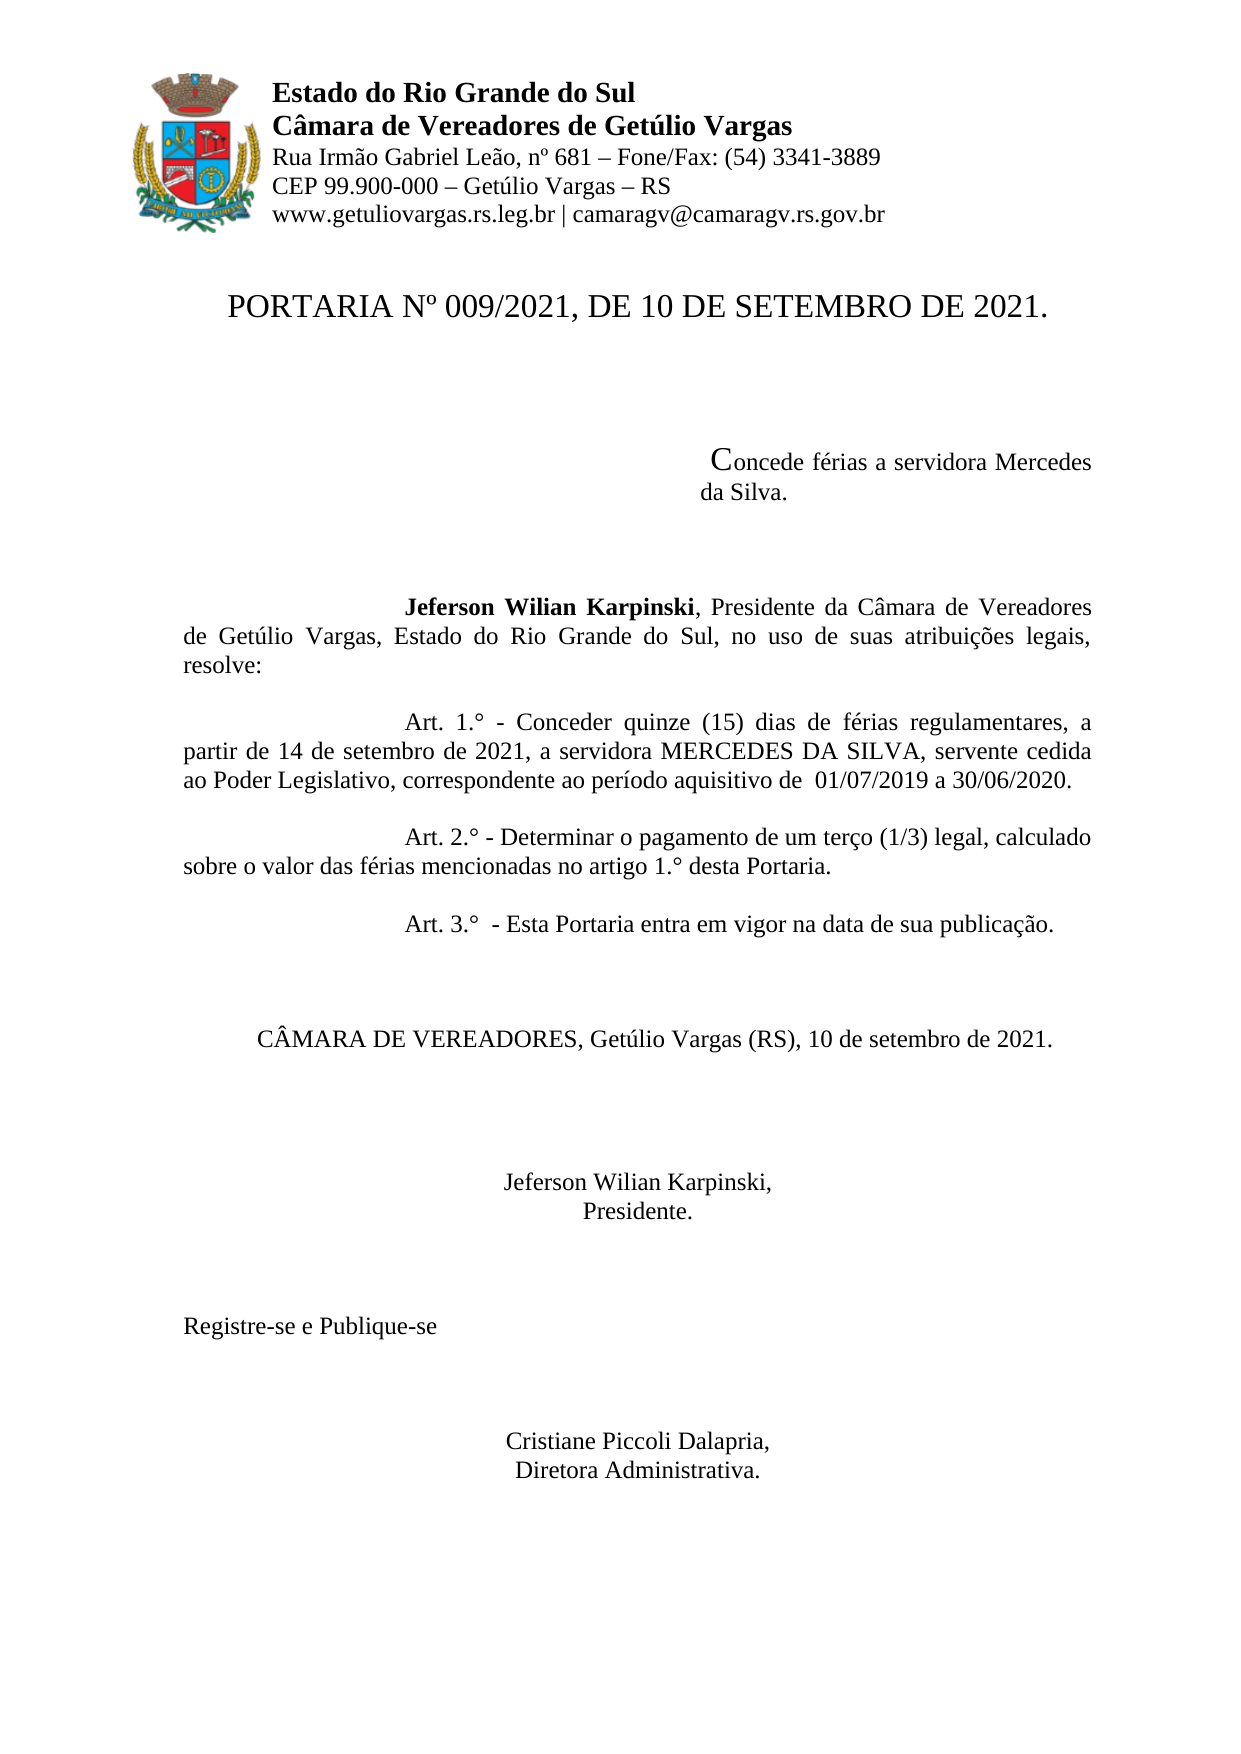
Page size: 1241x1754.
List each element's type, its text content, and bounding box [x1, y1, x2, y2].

text Diretora Administrativa. [183, 1455, 1092, 1484]
text Cristiane Piccoli Dalapria, [183, 1426, 1092, 1455]
text Presidente. [183, 1196, 1092, 1225]
text Art. 3.° - Esta Portaria entra em vigor na data de sua publicação. [183, 909, 1092, 937]
text Concede férias a servidora Mercedes da Silva. [631, 439, 1092, 506]
text Registre-se e Publique-se [183, 1311, 1092, 1340]
text Jeferson Wilian Karpinski, Presidente da Câmara de Vereadores de Getúlio Vargas, Estado do Rio Grande do Sul, no uso de suas atribuições legais, resolve: [183, 592, 1092, 679]
text CÂMARA DE VEREADORES, Getúlio Vargas (RS), 10 de setembro de 2021. [257, 1024, 1092, 1052]
text Art. 1.° - Conceder quinze (15) dias de férias regulamentares, a partir de 14 de setembro de 2021, a servidora MERCEDES DA SILVA, servente cedida ao Poder Legislativo, correspondente ao período aquisitivo de 01/07/2019 a 30/06/2020. [183, 707, 1092, 794]
text Jeferson Wilian Karpinski, [183, 1167, 1092, 1196]
text PORTARIA Nº 009/2021, DE 10 DE SETEMBRO DE 2021. [183, 286, 1092, 324]
text Art. 2.° - Determinar o pagamento de um terço (1/3) legal, calculado sobre o valor das férias mencionadas no artigo 1.° desta Portaria. [183, 822, 1092, 880]
